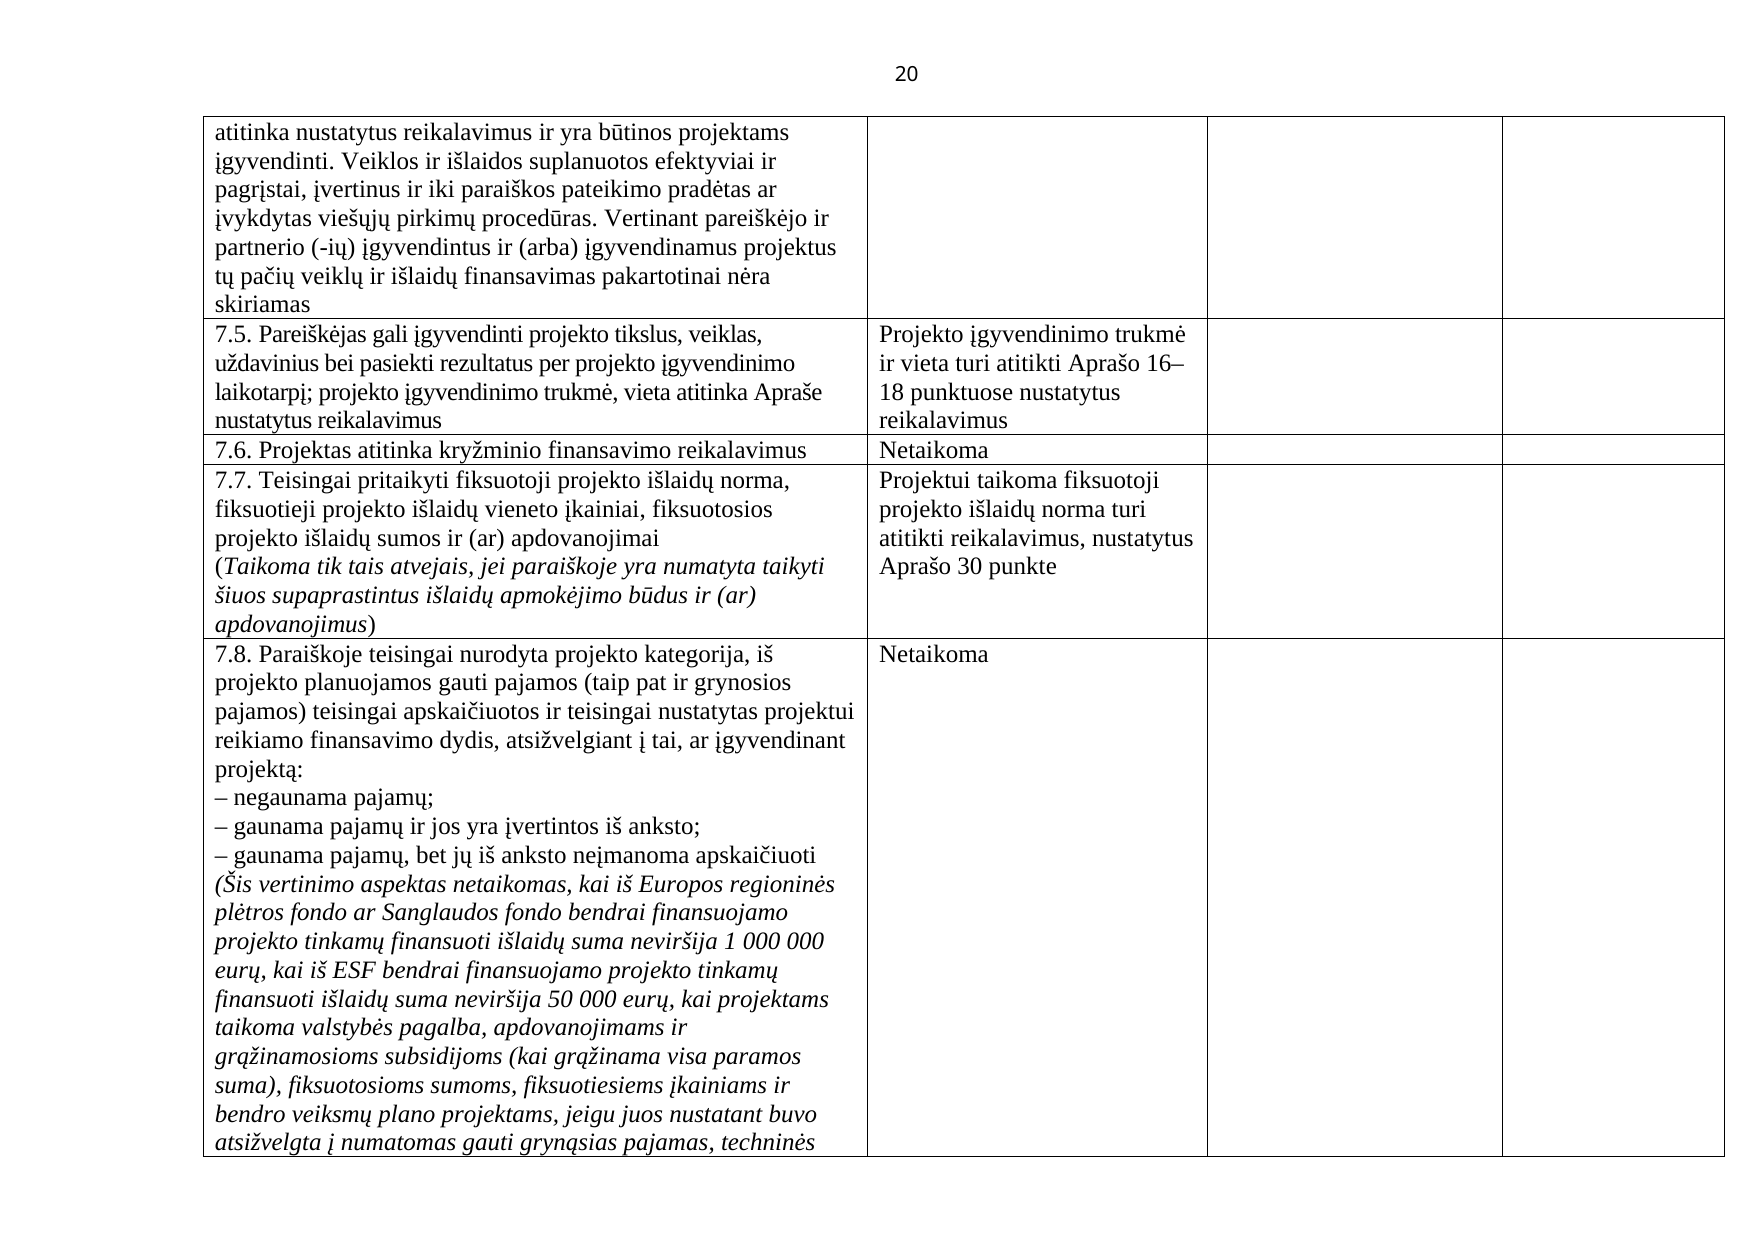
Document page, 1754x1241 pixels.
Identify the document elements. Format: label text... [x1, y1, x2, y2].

table_cell 7.7. Teisingai pritaikyti fiksuotoji projekto išlaidų norma, fiksuotieji projekto išlaidų vieneto įkainiai, fiksuotosios projekto išlaidų sumos ir (ar) apdovanojimai (Taikoma tik tais atvejais, jei paraiškoje yra numatyta taikyti šiuos supaprastintus išlaidų apmokėjimo būdus ir (ar) apdovanojimus) [204, 465, 867, 638]
table_cell [868, 117, 1207, 318]
table_cell atitinka nustatytus reikalavimus ir yra būtinos projektams įgyvendinti. Veiklos ir išlaidos suplanuotos efektyviai ir pagrįstai, įvertinus ir iki paraiškos pateikimo pradėtas ar įvykdytas viešųjų pirkimų procedūras. Vertinant pareiškėjo ir partnerio (-ių) įgyvendintus ir (arba) įgyvendinamus projektus tų pačių veiklų ir išlaidų finansavimas pakartotinai nėra skiriamas [204, 117, 867, 318]
table_cell 7.5. Pareiškėjas gali įgyvendinti projekto tikslus, veiklas, uždavinius bei pasiekti rezultatus per projekto įgyvendinimo laikotarpį; projekto įgyvendinimo trukmė, vieta atitinka Apraše nustatytus reikalavimus [204, 319, 867, 434]
table_cell [1208, 465, 1502, 638]
table_cell [1503, 639, 1724, 1156]
table_cell [1208, 639, 1502, 1156]
table_cell [1503, 117, 1724, 318]
table_cell Projekto įgyvendinimo trukmė ir vieta turi atitikti Aprašo 16–18 punktuose nustatytus reikalavimus [868, 319, 1207, 434]
table_cell [1503, 319, 1724, 434]
table_cell [1503, 435, 1724, 464]
table_cell Netaikoma [868, 435, 1207, 464]
table_cell Projektui taikoma fiksuotoji projekto išlaidų norma turi atitikti reikalavimus, nustatytus Aprašo 30 punkte [868, 465, 1207, 638]
table_cell [1208, 435, 1502, 464]
table_cell Netaikoma [868, 639, 1207, 1156]
table_cell [1208, 319, 1502, 434]
table_cell [1208, 117, 1502, 318]
table_cell 7.8. Paraiškoje teisingai nurodyta projekto kategorija, iš projekto planuojamos gauti pajamos (taip pat ir grynosios pajamos) teisingai apskaičiuotos ir teisingai nustatytas projektui reikiamo finansavimo dydis, atsižvelgiant į tai, ar įgyvendinant projektą: – negaunama pajamų; – gaunama pajamų ir jos yra įvertintos iš anksto; – gaunama pajamų, bet jų iš anksto neįmanoma apskaičiuoti (Šis vertinimo aspektas netaikomas, kai iš Europos regioninės plėtros fondo ar Sanglaudos fondo bendrai finansuojamo projekto tinkamų finansuoti išlaidų suma neviršija 1 000 000 eurų, kai iš ESF bendrai finansuojamo projekto tinkamų finansuoti išlaidų suma neviršija 50 000 eurų, kai projektams taikoma valstybės pagalba, apdovanojimams ir grąžinamosioms subsidijoms (kai grąžinama visa paramos suma), fiksuotosioms sumoms, fiksuotiesiems įkainiams ir bendro veiksmų plano projektams, jeigu juos nustatant buvo atsižvelgta į numatomas gauti grynąsias pajamas, techninės [204, 639, 867, 1156]
table_cell 7.6. Projektas atitinka kryžminio finansavimo reikalavimus [204, 435, 867, 464]
table_cell [1503, 465, 1724, 638]
